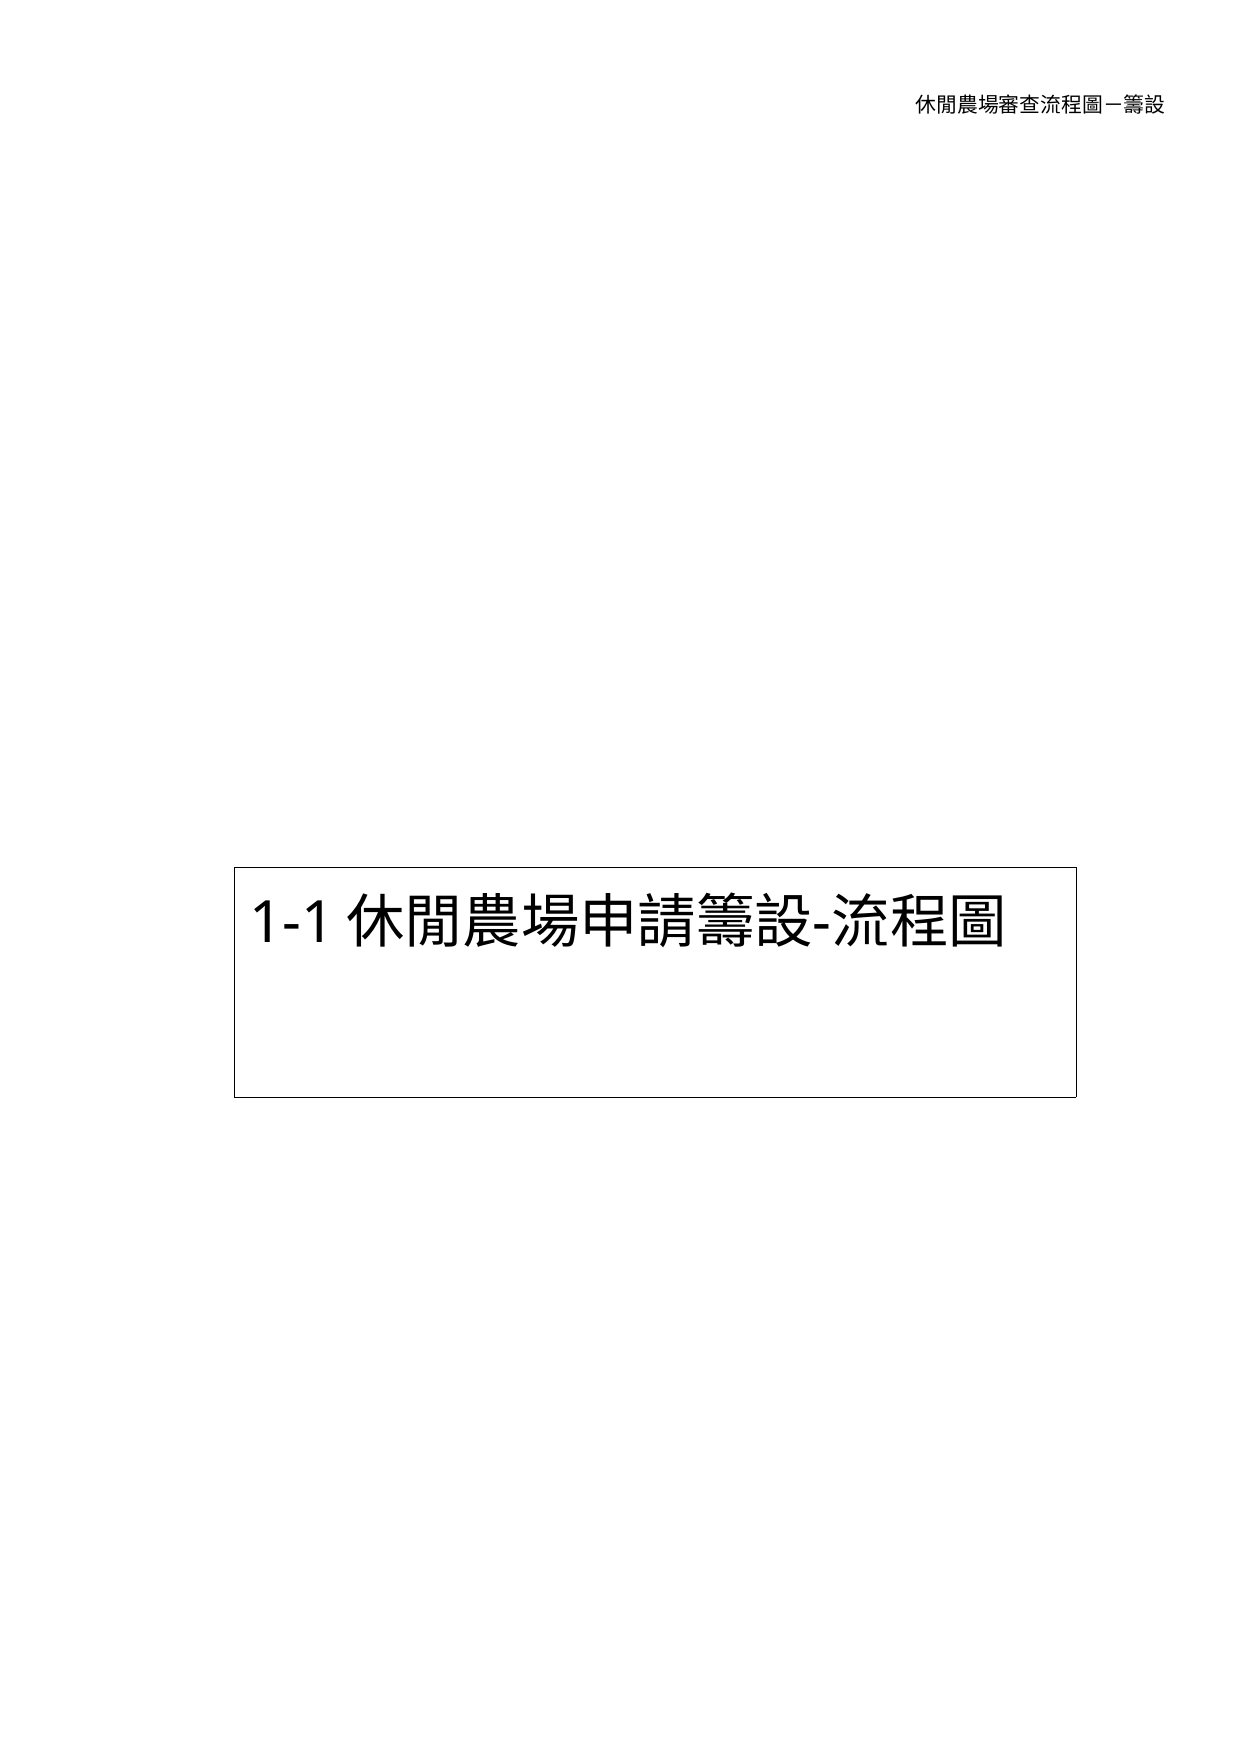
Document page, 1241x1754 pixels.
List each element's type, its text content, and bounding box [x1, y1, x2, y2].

text 1-1休閒農場申請籌設-流程圖 [249, 874, 1061, 959]
